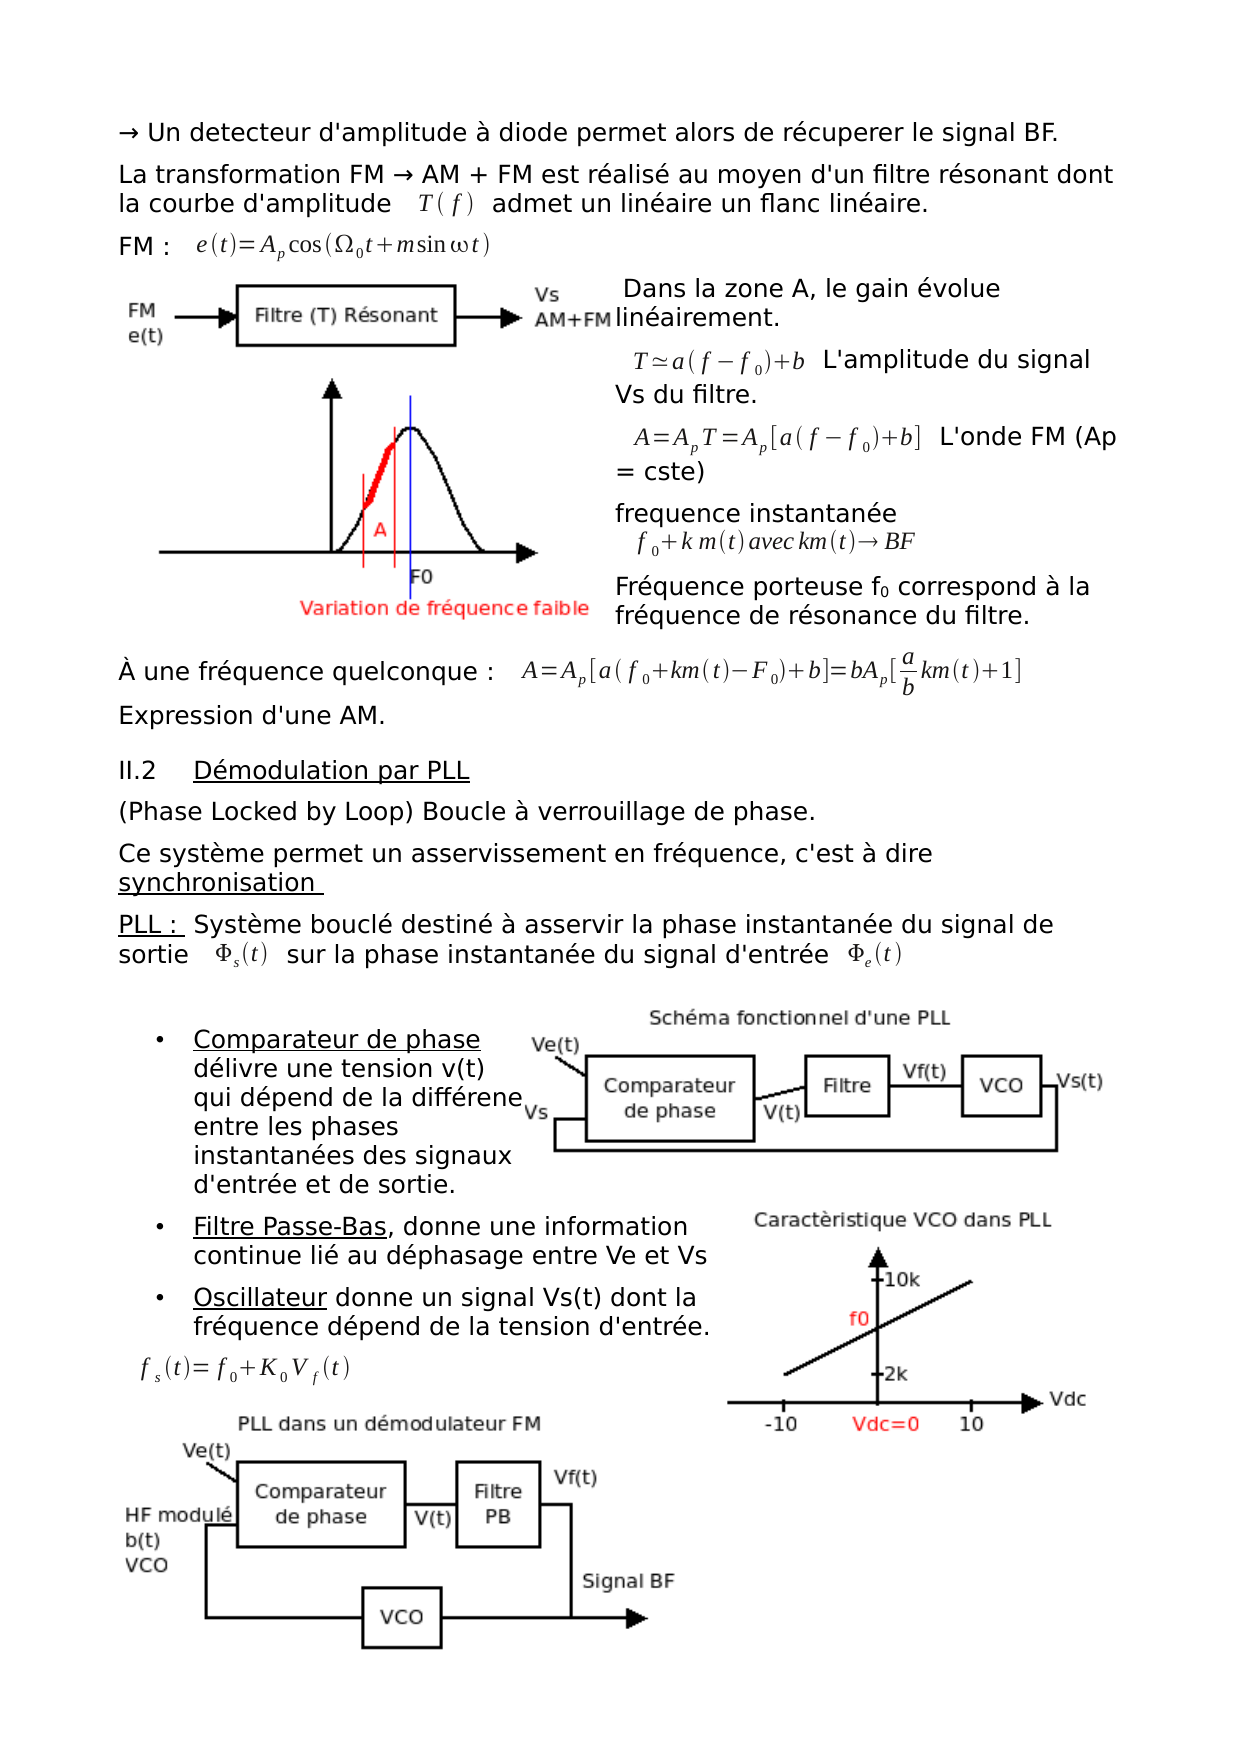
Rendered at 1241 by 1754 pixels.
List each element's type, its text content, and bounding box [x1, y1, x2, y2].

text [118, 499, 128, 559]
list Filtre Passe-Bas, donne une information continue lié au déphasage entre Ve et Vs [156, 1212, 726, 1271]
picture [125, 1412, 678, 1651]
list [1089, 1212, 1122, 1271]
list Comparateur de phase délivre une tension v(t) qui dépend de la différene entre les phases instantanées des signaux d'entrée et de sortie. [156, 1025, 1122, 1200]
text FM : [118, 231, 1122, 262]
text L'onde FM (Ap = cste) [615, 422, 1122, 486]
picture [128, 283, 615, 623]
text [118, 422, 128, 486]
text Fréquence porteuse f0 correspond à la fréquence de résonance du filtre. [118, 572, 1122, 630]
text (Phase Locked by Loop) Boucle à verrouillage de phase. [118, 798, 1122, 827]
text L'amplitude du signal Vs du filtre. [615, 345, 1122, 409]
list Oscillateur donne un signal Vs(t) dont la fréquence dépend de la tension d'entrée. [156, 1283, 726, 1341]
text Dans la zone A, le gain évolue linéairement. [118, 274, 1122, 333]
text À une fréquence quelconque : Expression d'une AM. [118, 642, 1122, 731]
subtitle Démodulation par PLL [118, 756, 1122, 785]
text frequence instantanée [615, 499, 1122, 559]
text PLL : Système bouclé destiné à asservir la phase instantanée du signal de sortie sur la phase instantanée du signal d'entrée [118, 910, 1122, 971]
text Ce système permet un asservissement en fréquence, c'est à dire synchronisation [118, 839, 1122, 898]
text La transformation FM → AM + FM est réalisé au moyen d'un filtre résonant dont la courbe d'amplitude admet un linéaire un flanc linéaire. [118, 160, 1122, 218]
picture [524, 1006, 1107, 1154]
picture [726, 1208, 1089, 1439]
text → Un detecteur d'amplitude à diode permet alors de récuperer le signal BF. [118, 118, 1122, 147]
list [1089, 1283, 1122, 1341]
